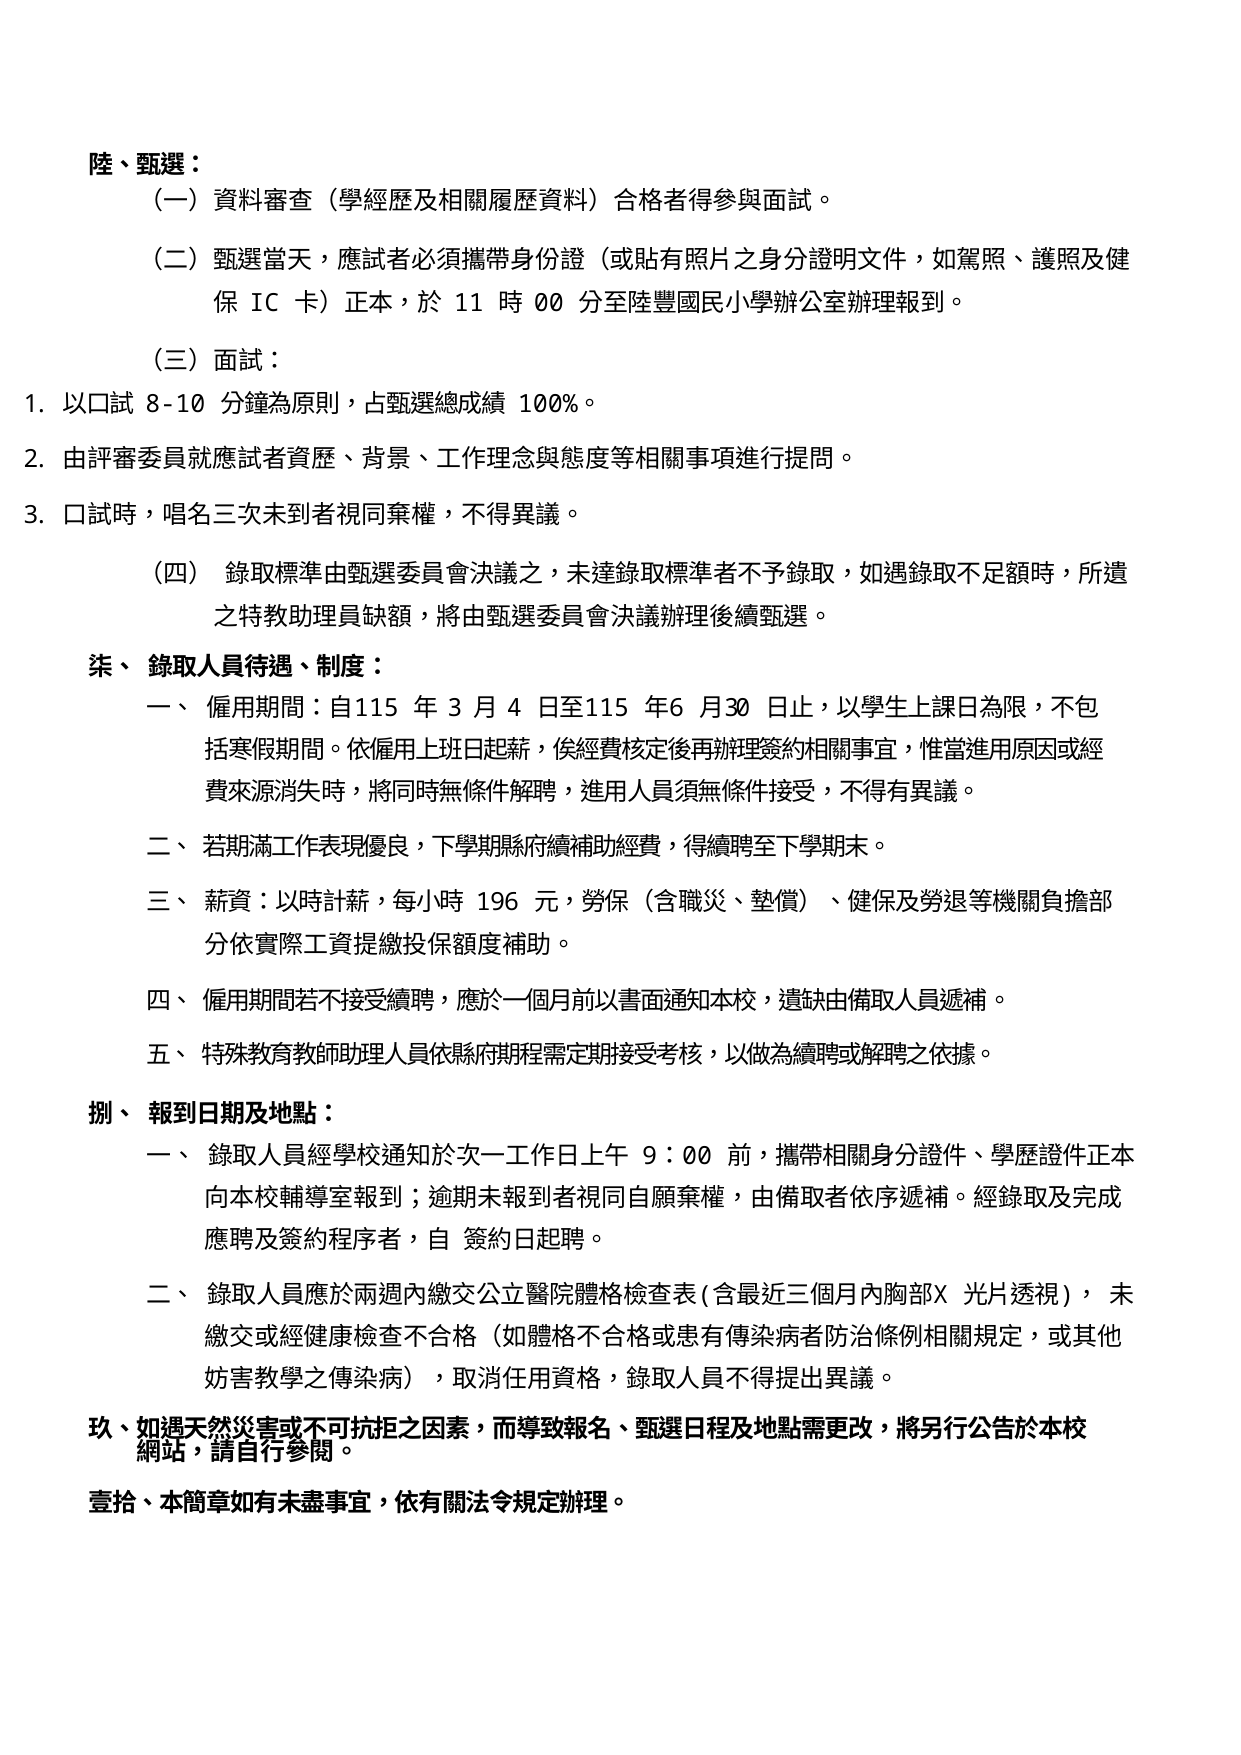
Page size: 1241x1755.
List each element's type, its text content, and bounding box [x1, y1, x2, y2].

text 一、 僱用期間：自115 年 3 月 4 日至115 年6 月30 日止，以學生上課日為限，不包括寒假期間。依僱用上班日起薪，俟經費核定後再辦理簽約相關事宜，惟當進用原因或經費來源消失時，將同時無條件解聘，進用人員須無條件接受，不得有異議。 [146, 687, 1122, 808]
list 由評審委員就應試者資歷、背景、工作理念與態度等相關事項進行提問。 [24, 439, 1167, 475]
text （三）面試： [138, 340, 1167, 377]
subtitle 柒、 錄取人員待遇、制度： [88, 646, 1167, 683]
list 以口試 8-10 分鐘為原則，占甄選總成績 100%。 [24, 383, 1167, 419]
subtitle 玖、如遇天然災害或不可抗拒之因素，而導致報名、甄選日程及地點需更改，將另行公告於本校網站，請自行參閱。 [88, 1417, 1089, 1467]
text （二）甄選當天，應試者必須攜帶身份證（或貼有照片之身分證明文件，如駕照、護照及健保 IC 卡）正本，於 11 時 00 分至陸豐國民小學辦公室辦理報到。 [138, 240, 1139, 318]
list 口試時，唱名三次未到者視同棄權，不得異議。 [24, 494, 1167, 531]
subtitle 捌、 報到日期及地點： [88, 1090, 1167, 1131]
text 二、 錄取人員應於兩週內繳交公立醫院體格檢查表(含最近三個月內胸部X 光片透視)， 未繳交或經健康檢查不合格（如體格不合格或患有傳染病者防治條例相關規定，或其他妨害教學之傳染病），取消任用資格，錄取人員不得提出異議。 [146, 1274, 1143, 1394]
text 三、 薪資：以時計薪，每小時 196 元，勞保（含職災、墊償）、健保及勞退等機關負擔部分依實際工資提繳投保額度補助。 [146, 881, 1129, 961]
text 一、 錄取人員經學校通知於次一工作日上午 9：00 前，攜帶相關身分證件、學歷證件正本向本校輔導室報到；逾期未報到者視同自願棄權，由備取者依序遞補。經錄取及完成應聘及簽約程序者，自 簽約日起聘。 [146, 1136, 1144, 1256]
text （四） 錄取標準由甄選委員會決議之，未達錄取標準者不予錄取，如遇錄取不足額時，所遺之特教助理員缺額，將由甄選委員會決議辦理後續甄選。 [138, 553, 1152, 633]
text 二、 若期滿工作表現優良，下學期縣府續補助經費，得續聘至下學期末。 [146, 826, 1167, 862]
text （一）資料審查（學經歷及相關履歷資料）合格者得參與面試。 [138, 181, 1167, 216]
subtitle 陸、甄選： [88, 142, 1167, 181]
text 四、 僱用期間若不接受續聘，應於一個月前以書面通知本校，遺缺由備取人員遞補。五、 特殊教育教師助理人員依縣府期程需定期接受考核，以做為續聘或解聘之依據。 [146, 980, 1007, 1071]
text 壹拾、本簡章如有未盡事宜，依有關法令規定辦理。 [88, 1483, 1167, 1519]
